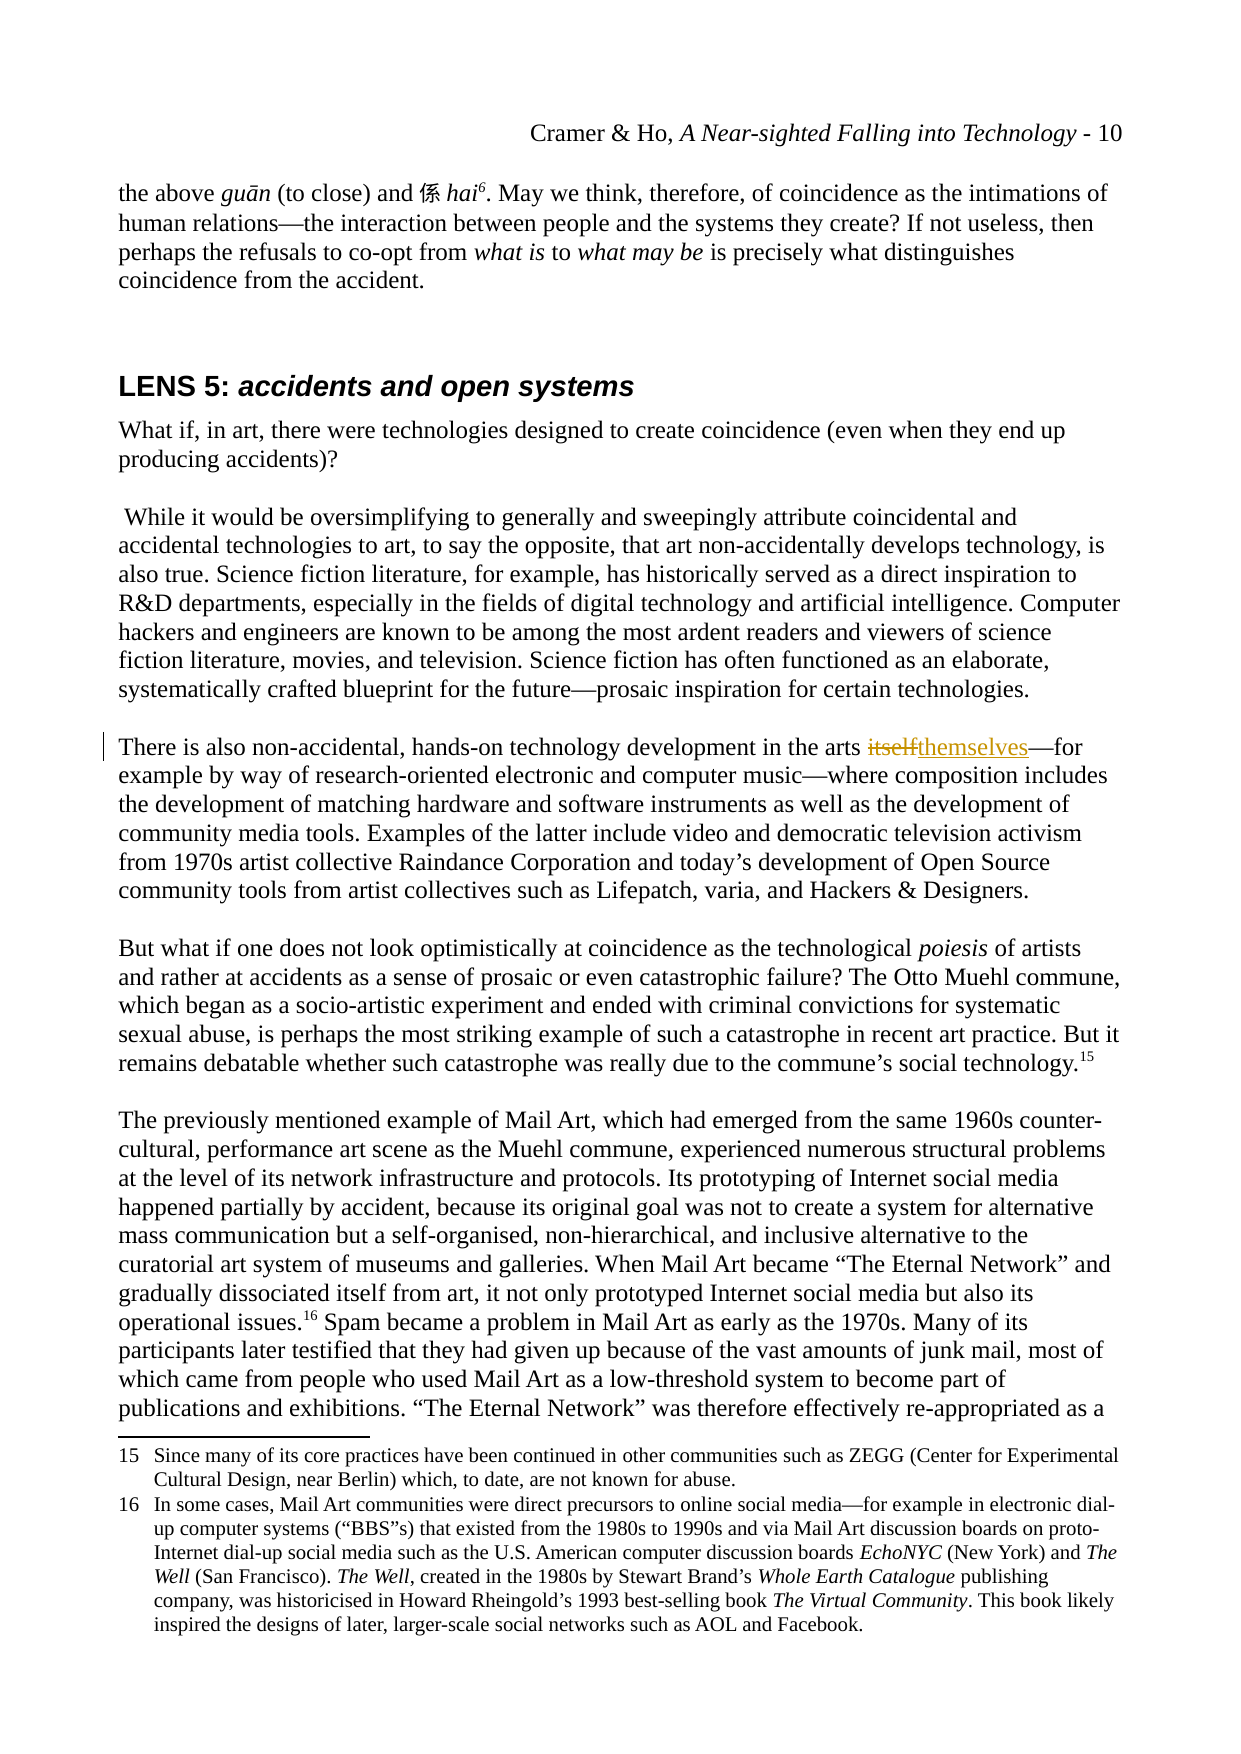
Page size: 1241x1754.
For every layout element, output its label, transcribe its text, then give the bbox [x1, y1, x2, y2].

text But what if one does not look optimistically at coincidence as the technological poiesis of artists and rather at accidents as a sense of prosaic or even catastrophic failure? The Otto Muehl commune, which began as a socio-artistic experiment and ended with criminal convictions for systematic sexual abuse, is perhaps the most striking example of such a catastrophe in recent art practice. But it remains debatable whether such catastrophe was really due to the commune’s social technology. [118, 933, 1122, 1077]
text In some cases, Mail Art communities were direct precursors to online social media—for example in electronic dial-up computer systems (“BBS”s) that existed from the 1980s to 1990s and via Mail Art discussion boards on proto-Internet dial-up social media such as the U.S. American computer discussion boards EchoNYC (New York) and The Well (San Francisco). The Well, created in the 1980s by Stewart Brand’s Whole Earth Catalogue publishing company, was historicised in Howard Rheingold’s 1993 best-selling book The Virtual Community. This book likely inspired the designs of later, larger-scale social networks such as AOL and Facebook. [118, 1491, 1122, 1636]
text The previously mentioned example of Mail Art, which had emerged from the same 1960s counter-cultural, performance art scene as the Muehl commune, experienced numerous structural problems at the level of its network infrastructure and protocols. Its prototyping of Internet social media happened partially by accident, because its original goal was not to create a system for alternative mass communication but a self-organised, non-hierarchical, and inclusive alternative to the curatorial art system of museums and galleries. When Mail Art became “The Eternal Network” and gradually dissociated itself from art, it not only prototyped Internet social media but also its operational issues. Spam became a problem in Mail Art as early as the 1970s. Many of its participants later testified that they had given up because of the vast amounts of junk mail, most of which came from people who used Mail Art as a low-threshold system to become part of publications and exhibitions. “The Eternal Network” was therefore effectively re-appropriated as a [118, 1106, 1122, 1422]
text What if, in art, there were technologies designed to create coincidence (even when they end up producing accidents)? [118, 416, 1122, 473]
text the above guān (to close) and 係 hai6. May we think, therefore, of coincidence as the intimations of human relations—the interaction between people and the systems they create? If not useless, then perhaps the refusals to co-opt from what is to what may be is precisely what distinguishes coincidence from the accident. [118, 176, 1122, 294]
text While it would be oversimplifying to generally and sweepingly attribute coincidental and accidental technologies to art, to say the opposite, that art non-accidentally develops technology, is also true. Science fiction literature, for example, has historically served as a direct inspiration to R&D departments, especially in the fields of digital technology and artificial intelligence. Computer hackers and engineers are known to be among the most ardent readers and viewers of science fiction literature, movies, and television. Science fiction has often functioned as an elaborate, systematically crafted blueprint for the future—prosaic inspiration for certain technologies. [118, 502, 1122, 703]
text There is also non-accidental, hands-on technology development in the arts themselves—for example by way of research-oriented electronic and computer music—where composition includes the development of matching hardware and software instruments as well as the development of community media tools. Examples of the latter include video and democratic television activism from 1970s artist collective Raindance Corporation and today’s development of Open Source community tools from artist collectives such as Lifepatch, varia, and Hackers & Designers. [118, 732, 1122, 904]
subtitle LENS 5: accidents and open systems [118, 369, 1122, 403]
text Since many of its core practices have been continued in other communities such as ZEGG (Center for Experimental Cultural Design, near Berlin) which, to date, are not known for abuse. [118, 1443, 1122, 1491]
